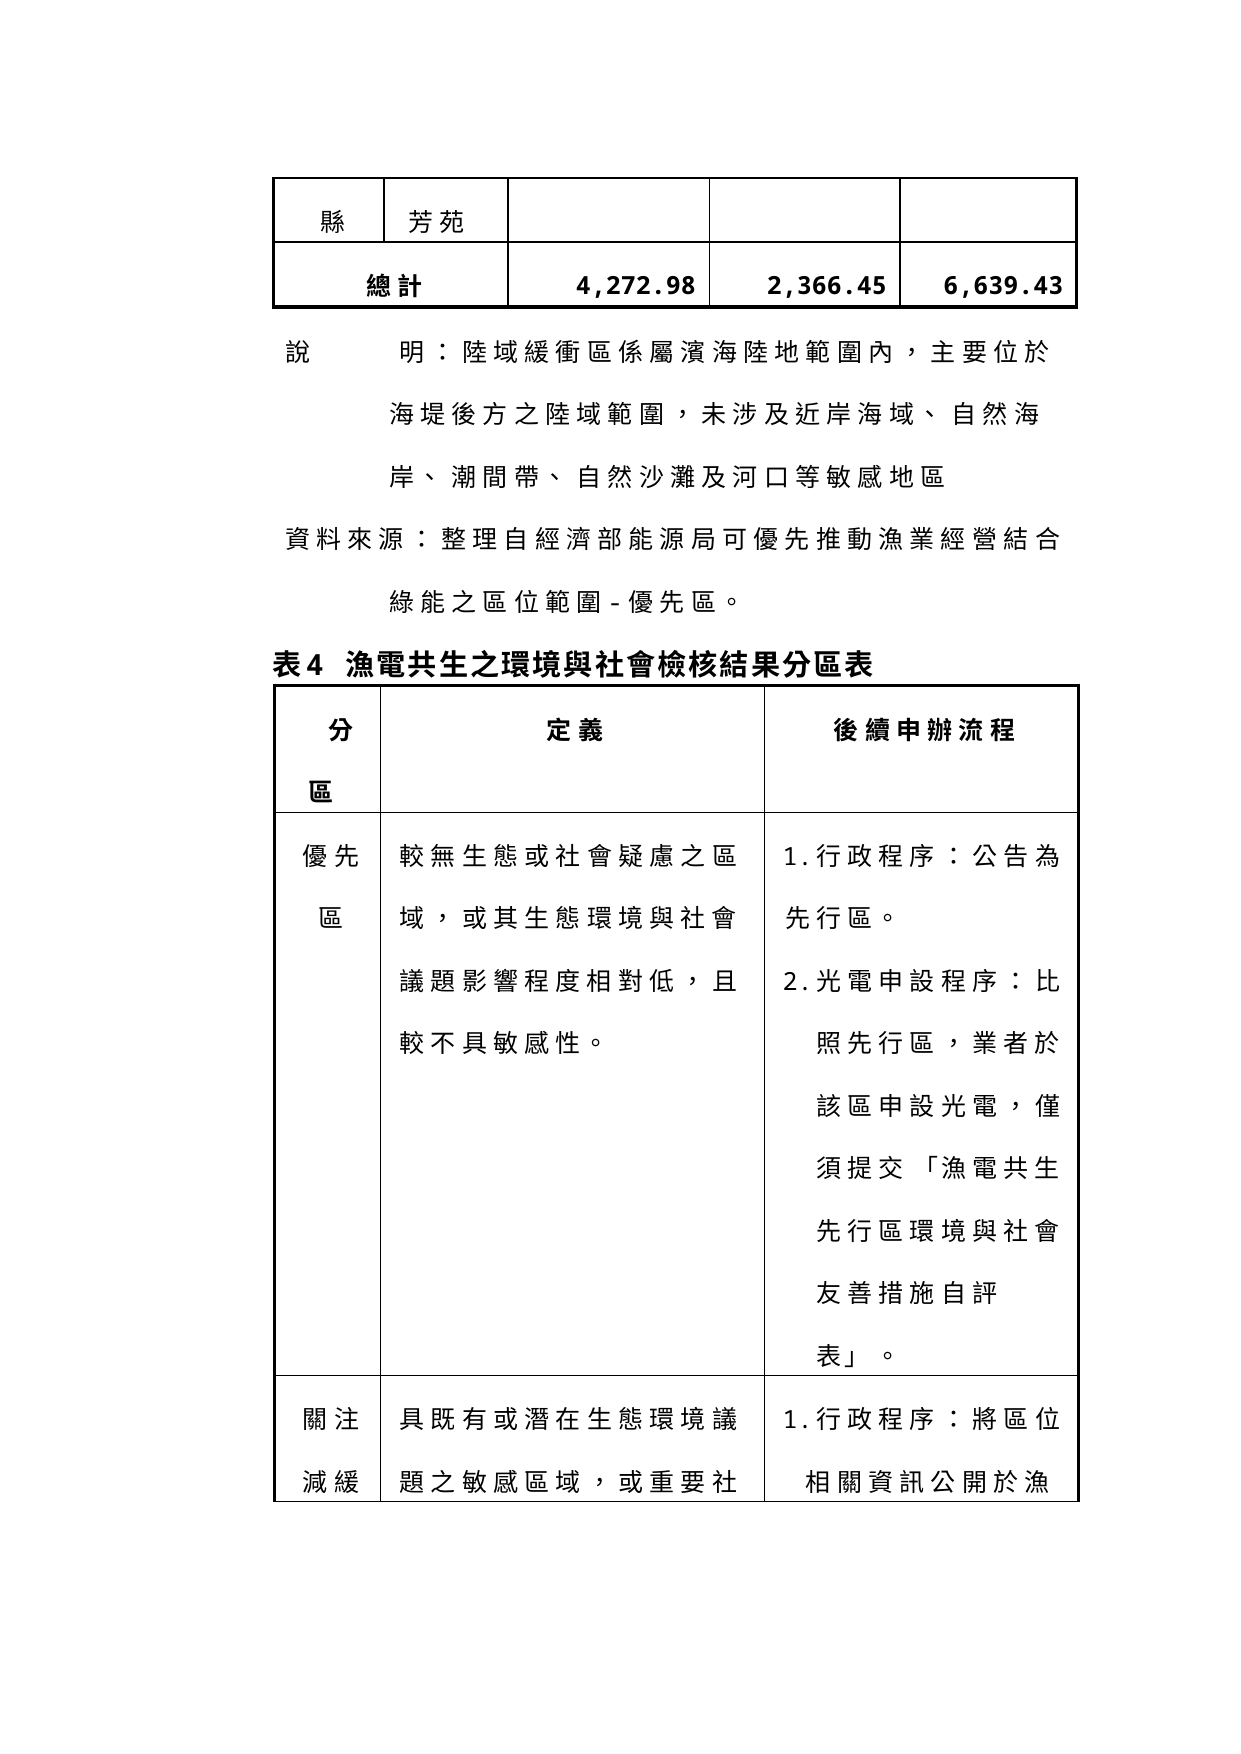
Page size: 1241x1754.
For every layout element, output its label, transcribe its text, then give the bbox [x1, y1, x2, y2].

table_cell 1.行政程序：公告為先行區。 2.光電申設程序：比照先行區，業者於該區申設光電，僅須提交「漁電共生先行區環境與社會友善措施自評表」。 [765, 813, 1077, 1375]
table_cell [901, 179, 1075, 241]
table_cell 較無生態或社會疑慮之區域，或其生態環境與社會議題影響程度相對低，且較不具敏感性。 [381, 813, 764, 1375]
table_header 定義 [381, 687, 764, 812]
table_cell 具既有或潛在生態環境議題之敏感區域，或重要社 [381, 1376, 764, 1501]
table_cell 芳苑 [385, 179, 507, 241]
text 資料來源：整理自經濟部能源局可優先推動漁業經營結合綠能之區位範圍-優先區。 [184, 496, 1063, 621]
table_cell 6,639.43 [901, 243, 1075, 305]
text 表4 漁電共生之環境與社會檢核結果分區表 [263, 621, 1063, 683]
table_cell 2,366.45 [710, 243, 899, 305]
table_cell 4,272.98 [509, 243, 709, 305]
table_cell [509, 179, 709, 241]
table_header 後續申辦流程 [765, 687, 1077, 812]
table_cell 1.行政程序：將區位相關資訊公開於漁 [765, 1376, 1077, 1501]
text 說 明：陸域緩衝區係屬濱海陸地範圍內，主要位於海堤後方之陸域範圍，未涉及近岸海域、自然海岸、潮間帶、自然沙灘及河口等敏感地區 [184, 308, 1063, 496]
table_cell [710, 179, 899, 241]
table_cell 關注減緩 [276, 1376, 380, 1501]
table_cell 優先區 [276, 813, 380, 1375]
table_header 分區 [276, 687, 380, 812]
table_cell 縣 [275, 179, 383, 241]
table_cell 總計 [275, 243, 507, 305]
